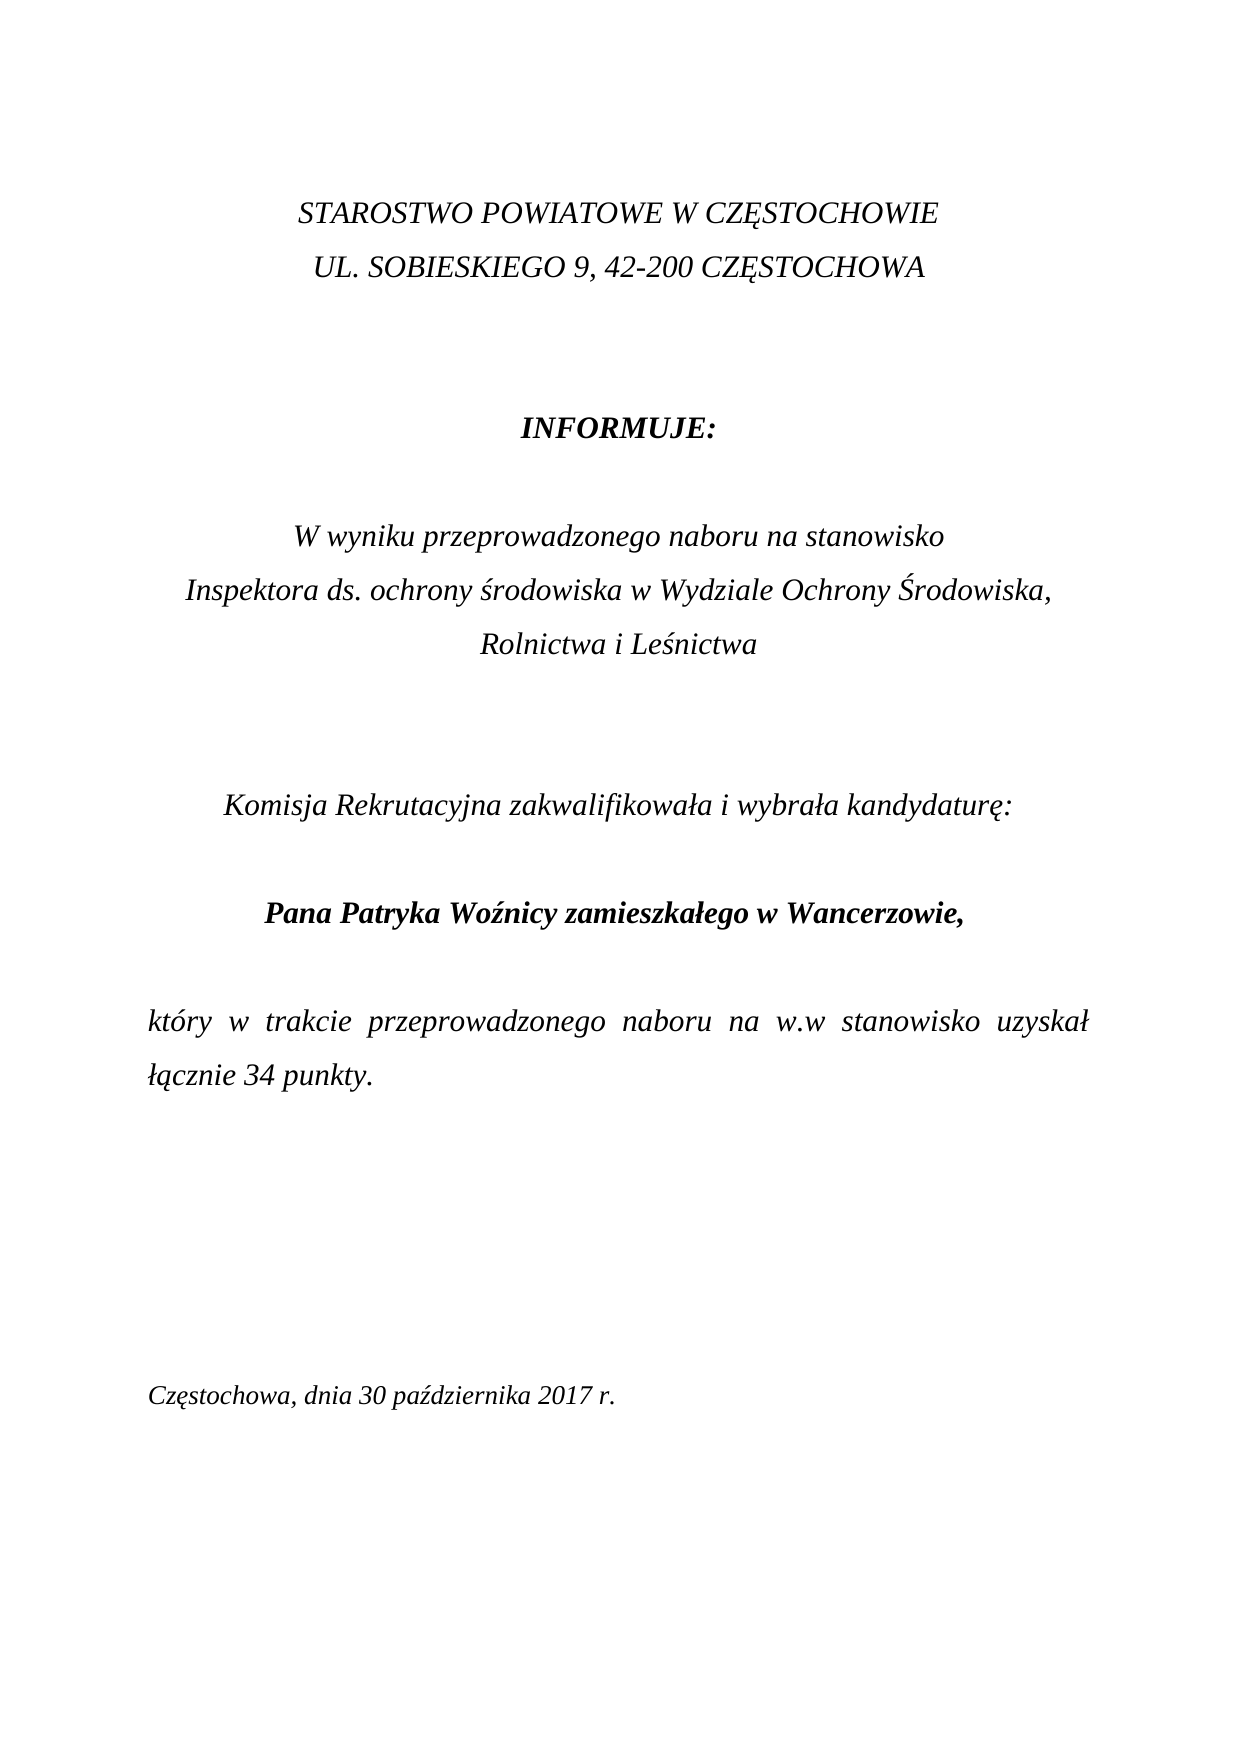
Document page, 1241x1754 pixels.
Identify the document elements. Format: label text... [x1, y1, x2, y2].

text W wyniku przeprowadzonego naboru na stanowisko [148, 517, 1093, 553]
text który w trakcie przeprowadzonego naboru na w.w stanowisko uzyskał łącznie 34 punkty. [148, 1002, 1093, 1092]
text Częstochowa, dnia 30 października 2017 r. [148, 1379, 1093, 1410]
text Pana Patryka Woźnicy zamieszkałego w Wancerzowie, [148, 894, 1093, 930]
text UL. SOBIESKIEGO 9, 42-200 CZĘSTOCHOWA [148, 248, 1093, 284]
text STAROSTWO POWIATOWE W CZĘSTOCHOWIE [148, 194, 1093, 230]
text Inspektora ds. ochrony środowiska w Wydziale Ochrony Środowiska, Rolnictwa i Leśnictwa [148, 571, 1093, 661]
text Komisja Rekrutacyjna zakwalifikowała i wybrała kandydaturę: [148, 787, 1093, 823]
text INFORMUJE: [148, 410, 1093, 446]
